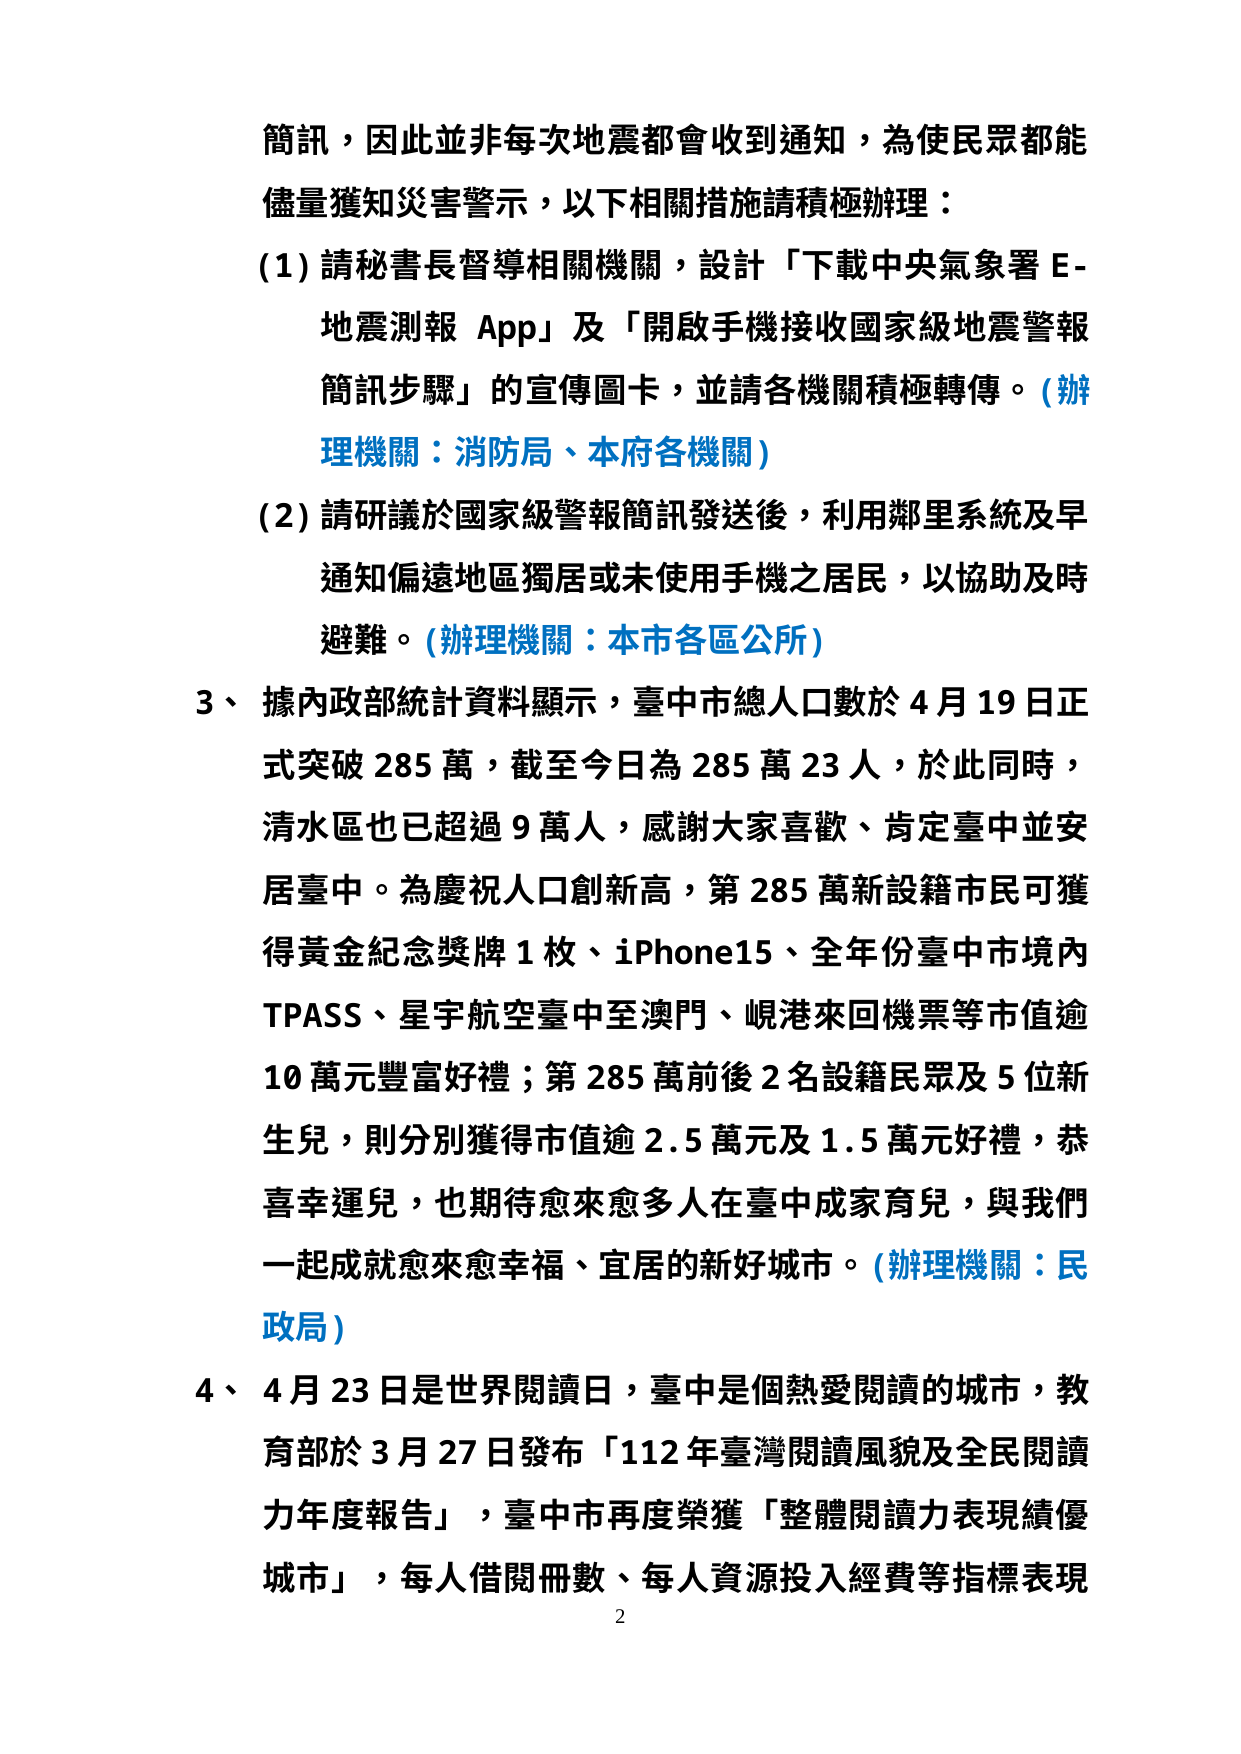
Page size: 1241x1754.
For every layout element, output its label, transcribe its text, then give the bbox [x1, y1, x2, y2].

list 請研議於國家級警報簡訊發送後，利用鄰里系統及早通知偏遠地區獨居或未使用手機之居民，以協助及時避難。(辦理機關：本市各區公所) [253, 471, 1090, 659]
list 4月23日是世界閱讀日，臺中是個熱愛閱讀的城市，教育部於3月27日發布「112年臺灣閱讀風貌及全民閱讀力年度報告」，臺中市再度榮獲「整體閱讀力表現績優城市」，每人借閱冊數、每人資源投入經費等指標表現 [194, 1346, 1090, 1596]
list 簡訊，因此並非每次地震都會收到通知，為使民眾都能儘量獲知災害警示，以下相關措施請積極辦理： [194, 96, 1090, 221]
list 請秘書長督導相關機關，設計「下載中央氣象署E-地震測報 App」及「開啟手機接收國家級地震警報簡訊步驟」的宣傳圖卡，並請各機關積極轉傳。(辦理機關：消防局、本府各機關) [253, 221, 1090, 471]
list 據內政部統計資料顯示，臺中市總人口數於4月19日正式突破285萬，截至今日為285萬23人，於此同時，清水區也已超過9萬人，感謝大家喜歡、肯定臺中並安居臺中。為慶祝人口創新高，第285萬新設籍市民可獲得黃金紀念獎牌1枚、iPhone15、全年份臺中市境內TPASS、星宇航空臺中至澳門、峴港來回機票等市值逾10萬元豐富好禮；第285萬前後2名設籍民眾及5位新生兒，則分別獲得市值逾2.5萬元及1.5萬元好禮，恭喜幸運兒，也期待愈來愈多人在臺中成家育兒，與我們一起成就愈來愈幸福、宜居的新好城市。(辦理機關：民政局) [194, 659, 1090, 1346]
